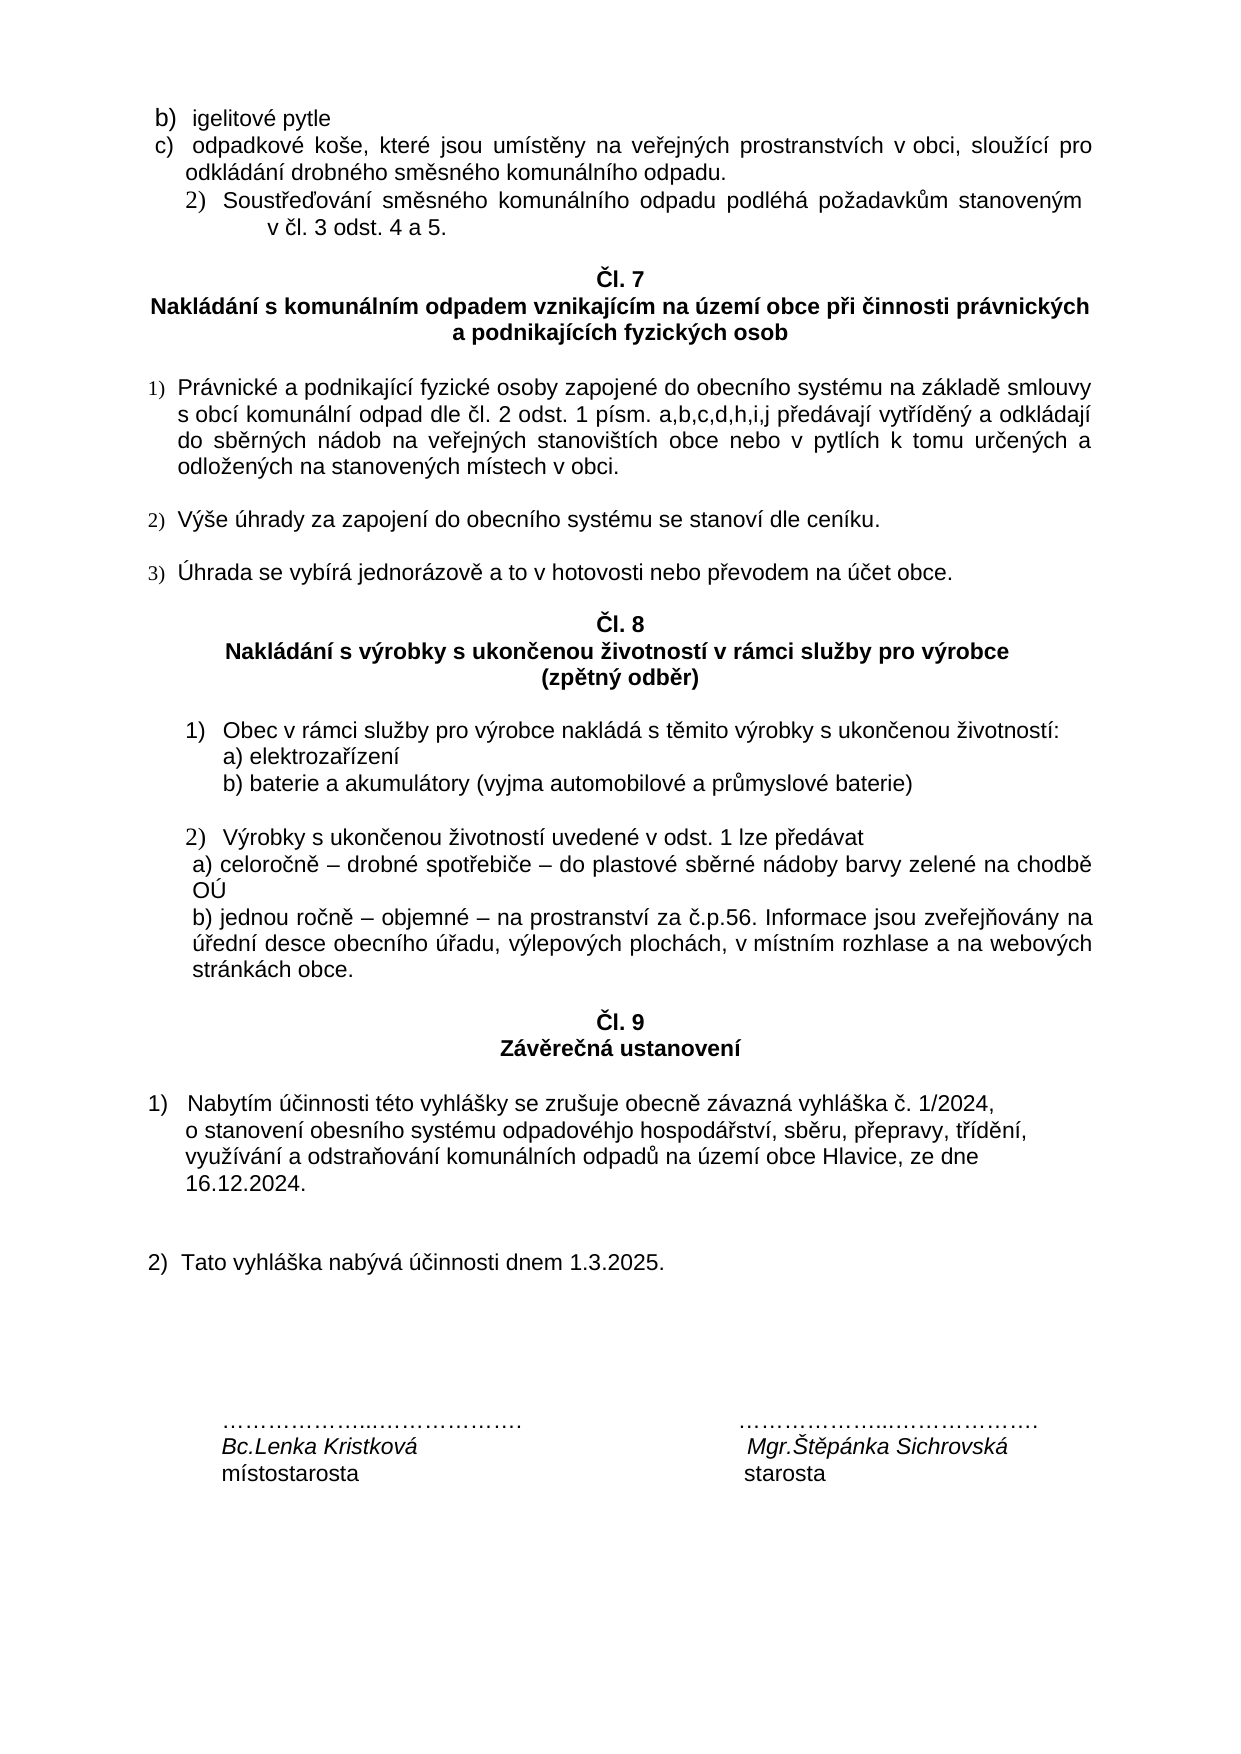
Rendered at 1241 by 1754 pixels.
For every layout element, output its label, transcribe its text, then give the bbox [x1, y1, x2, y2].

list Úhrada se vybírá jednorázově a to v hotovosti nebo převodem na účet obce. [148, 559, 1092, 585]
text Závěrečná ustanovení [148, 1035, 1092, 1062]
list Výše úhrady za zapojení do obecního systému se stanoví dle ceníku. [148, 506, 1092, 532]
text a) celoročně – drobné spotřebiče – do plastové sběrné nádoby barvy zelené na chodbě OÚ [192, 851, 1092, 904]
text o stanovení obesního systému odpadovéhjo hospodářství, sběru, přepravy, třídění, využívání a odstraňování komunálních odpadů na území obce Hlavice, ze dne 16.12.2024. [185, 1117, 1092, 1196]
text b) jednou ročně – objemné – na prostranství za č.p.56. Informace jsou zveřejňovány na úřední desce obecního úřadu, výlepových plochách, v místním rozhlase a na webových stránkách obce. [192, 904, 1092, 983]
list odpadkové koše, které jsou umístěny na veřejných prostranstvích v obci, sloužící pro odkládání drobného směsného komunálního odpadu. [148, 132, 1092, 185]
text b) baterie a akumulátory (vyjma automobilové a průmyslové baterie) [223, 769, 1092, 796]
list igelitové pytle [148, 103, 1092, 132]
text Čl. 9 [148, 1009, 1092, 1035]
text ………………...………………. ………………...………………. [221, 1407, 1092, 1433]
text Čl. 8 [148, 611, 1092, 638]
text 2) Tato vyhláška nabývá účinnosti dnem 1.3.2025. [148, 1249, 1092, 1275]
text 1) Nabytím účinnosti této vyhlášky se zrušuje obecně závazná vyhláška č. 1/2024, [148, 1088, 1092, 1117]
text a) elektrozařízení [223, 743, 1092, 769]
subtitle Nakládání s výrobky s ukončenou životností v rámci služby pro výrobce [148, 638, 1092, 664]
text Bc.Lenka Kristková Mgr.Štěpánka Sichrovská [148, 1433, 1092, 1459]
list Obec v rámci služby pro výrobce nakládá s těmito výrobky s ukončenou životností: [185, 717, 1092, 743]
list Výrobky s ukončenou životností uvedené v odst. 1 lze předávat [185, 822, 1092, 851]
list Soustřeďování směsného komunálního odpadu podléhá požadavkům stanoveným v čl. 3 odst. 4 a 5. [185, 185, 1092, 240]
subtitle (zpětný odběr) [148, 664, 1092, 690]
text Čl. 7 [148, 266, 1092, 293]
list Právnické a podnikající fyzické osoby zapojené do obecního systému na základě smlouvy s obcí komunální odpad dle čl. 2 odst. 1 písm. a,b,c,d,h,i,j předávají vytříděný a odkládají do sběrných nádob na veřejných stanovištích obce nebo v pytlích k tomu určených a odložených na stanovených místech v obci. [148, 374, 1092, 479]
text místostarosta starosta [221, 1459, 1092, 1486]
subtitle Nakládání s komunálním odpadem vznikajícím na území obce při činnosti právnických a podnikajících fyzických osob [148, 293, 1092, 345]
